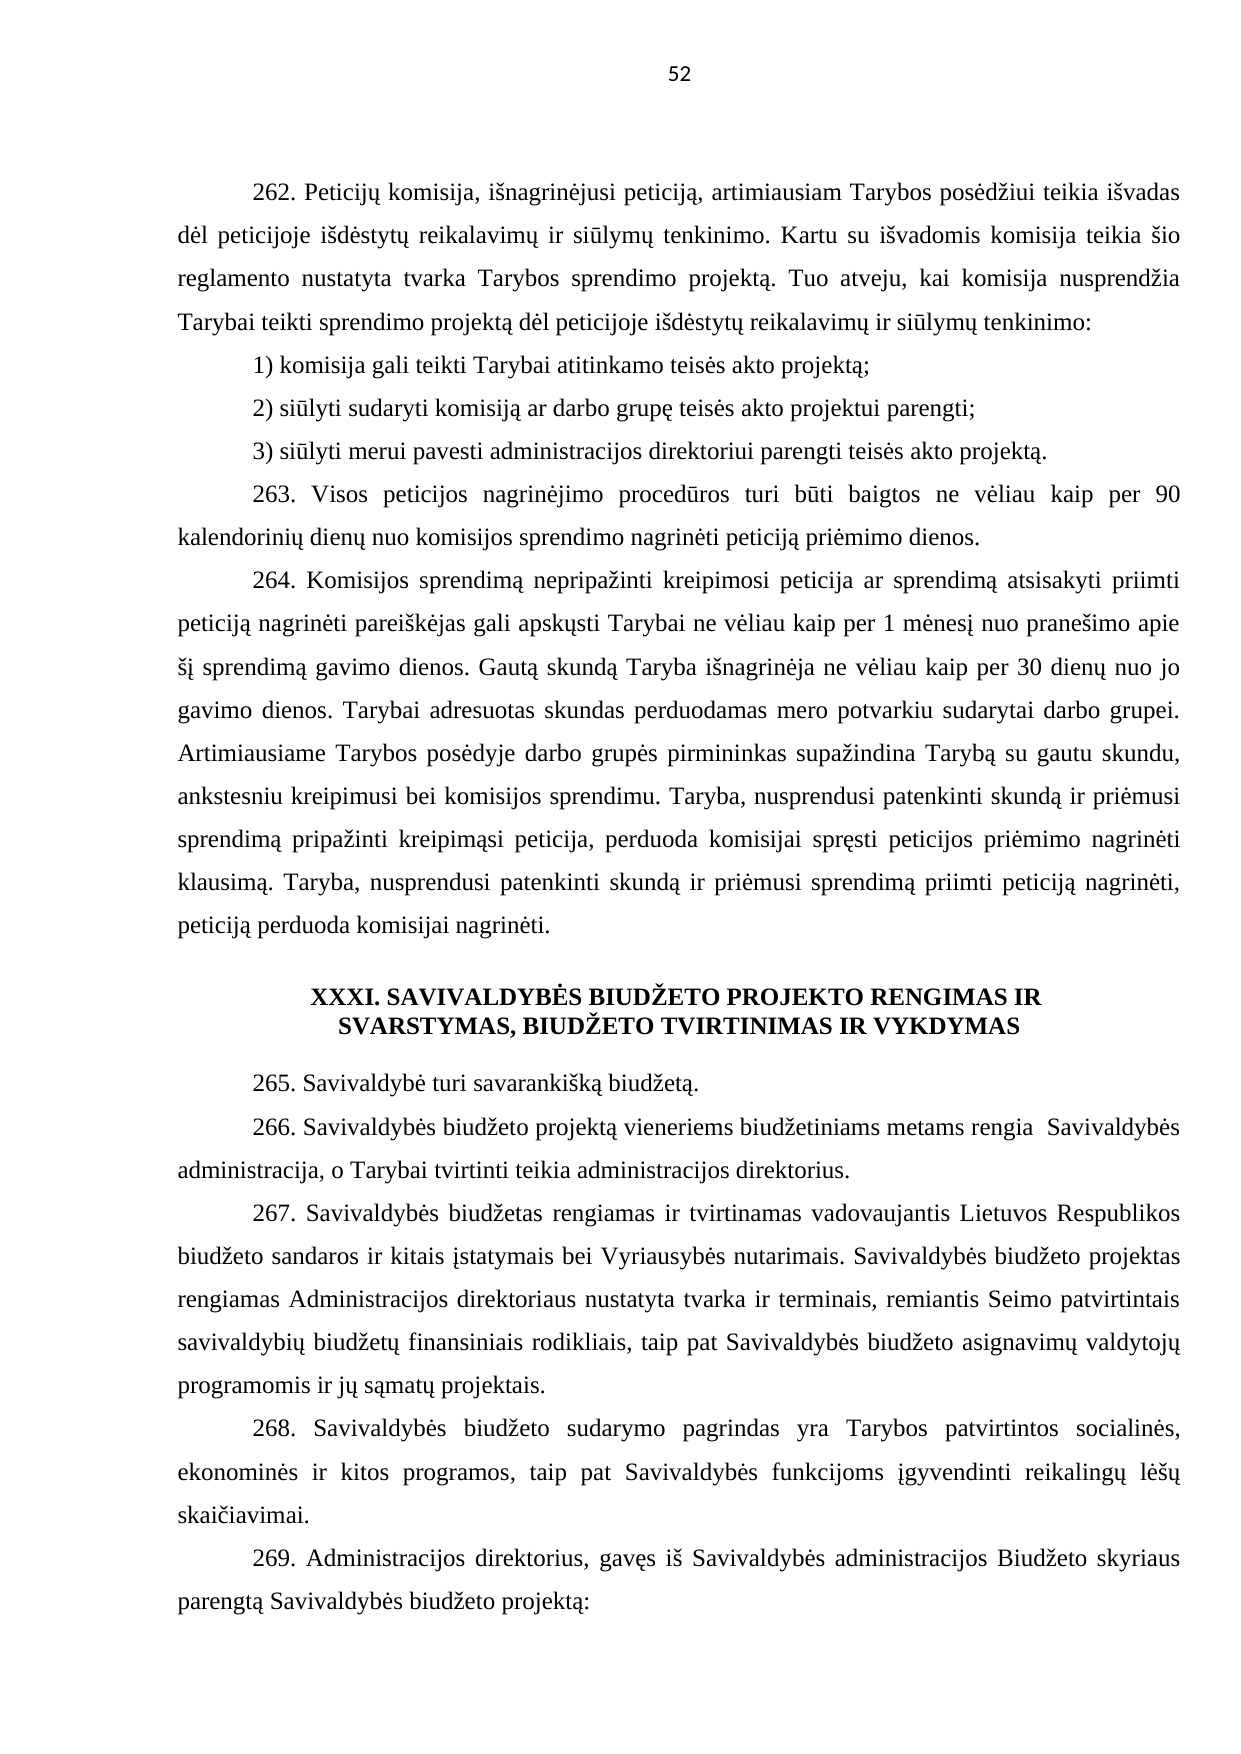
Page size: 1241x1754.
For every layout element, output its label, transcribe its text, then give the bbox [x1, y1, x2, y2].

text 3) siūlyti merui pavesti administracijos direktoriui parengti teisės akto projektą. [177, 436, 1181, 465]
text 263. Visos peticijos nagrinėjimo procedūros turi būti baigtos ne vėliau kaip per 90 kalendorinių dienų nuo komisijos sprendimo nagrinėti peticiją priėmimo dienos. [177, 479, 1181, 551]
text 1) komisija gali teikti Tarybai atitinkamo teisės akto projektą; [177, 350, 1181, 378]
text 2) siūlyti sudaryti komisiją ar darbo grupę teisės akto projektui parengti; [177, 393, 1181, 422]
text XXXI. SAVIVALDYBĖS BIUDŽETO PROJEKTO RENGIMAS IR [177, 982, 1181, 1011]
text 264. Komisijos sprendimą nepripažinti kreipimosi peticija ar sprendimą atsisakyti priimti peticiją nagrinėti pareiškėjas gali apskųsti Tarybai ne vėliau kaip per 1 mėnesį nuo pranešimo apie šį sprendimą gavimo dienos. Gautą skundą Taryba išnagrinėja ne vėliau kaip per 30 dienų nuo jo gavimo dienos. Tarybai adresuotas skundas perduodamas mero potvarkiu sudarytai darbo grupei. Artimiausiame Tarybos posėdyje darbo grupės pirmininkas supažindina Tarybą su gautu skundu, ankstesniu kreipimusi bei komisijos sprendimu. Taryba, nusprendusi patenkinti skundą ir priėmusi sprendimą pripažinti kreipimąsi peticija, perduoda komisijai spręsti peticijos priėmimo nagrinėti klausimą. Taryba, nusprendusi patenkinti skundą ir priėmusi sprendimą priimti peticiją nagrinėti, peticiją perduoda komisijai nagrinėti. [177, 565, 1181, 939]
text SVARSTYMAS, BIUDŽETO TVIRTINIMAS IR VYKDYMAS [177, 1011, 1181, 1040]
text 265. Savivaldybė turi savarankišką biudžetą. [177, 1068, 1181, 1097]
text 266. Savivaldybės biudžeto projektą vieneriems biudžetiniams metams rengia Savivaldybės administracija, o Tarybai tvirtinti teikia administracijos direktorius. [177, 1112, 1181, 1183]
text 262. Peticijų komisija, išnagrinėjusi peticiją, artimiausiam Tarybos posėdžiui teikia išvadas dėl peticijoje išdėstytų reikalavimų ir siūlymų tenkinimo. Kartu su išvadomis komisija teikia šio reglamento nustatyta tvarka Tarybos sprendimo projektą. Tuo atveju, kai komisija nusprendžia Tarybai teikti sprendimo projektą dėl peticijoje išdėstytų reikalavimų ir siūlymų tenkinimo: [177, 177, 1181, 335]
text 268. Savivaldybės biudžeto sudarymo pagrindas yra Tarybos patvirtintos socialinės, ekonominės ir kitos programos, taip pat Savivaldybės funkcijoms įgyvendinti reikalingų lėšų skaičiavimai. [177, 1413, 1181, 1528]
text 269. Administracijos direktorius, gavęs iš Savivaldybės administracijos Biudžeto skyriaus parengtą Savivaldybės biudžeto projektą: [177, 1543, 1181, 1615]
text 267. Savivaldybės biudžetas rengiamas ir tvirtinamas vadovaujantis Lietuvos Respublikos biudžeto sandaros ir kitais įstatymais bei Vyriausybės nutarimais. Savivaldybės biudžeto projektas rengiamas Administracijos direktoriaus nustatyta tvarka ir terminais, remiantis Seimo patvirtintais savivaldybių biudžetų finansiniais rodikliais, taip pat Savivaldybės biudžeto asignavimų valdytojų programomis ir jų sąmatų projektais. [177, 1198, 1181, 1399]
